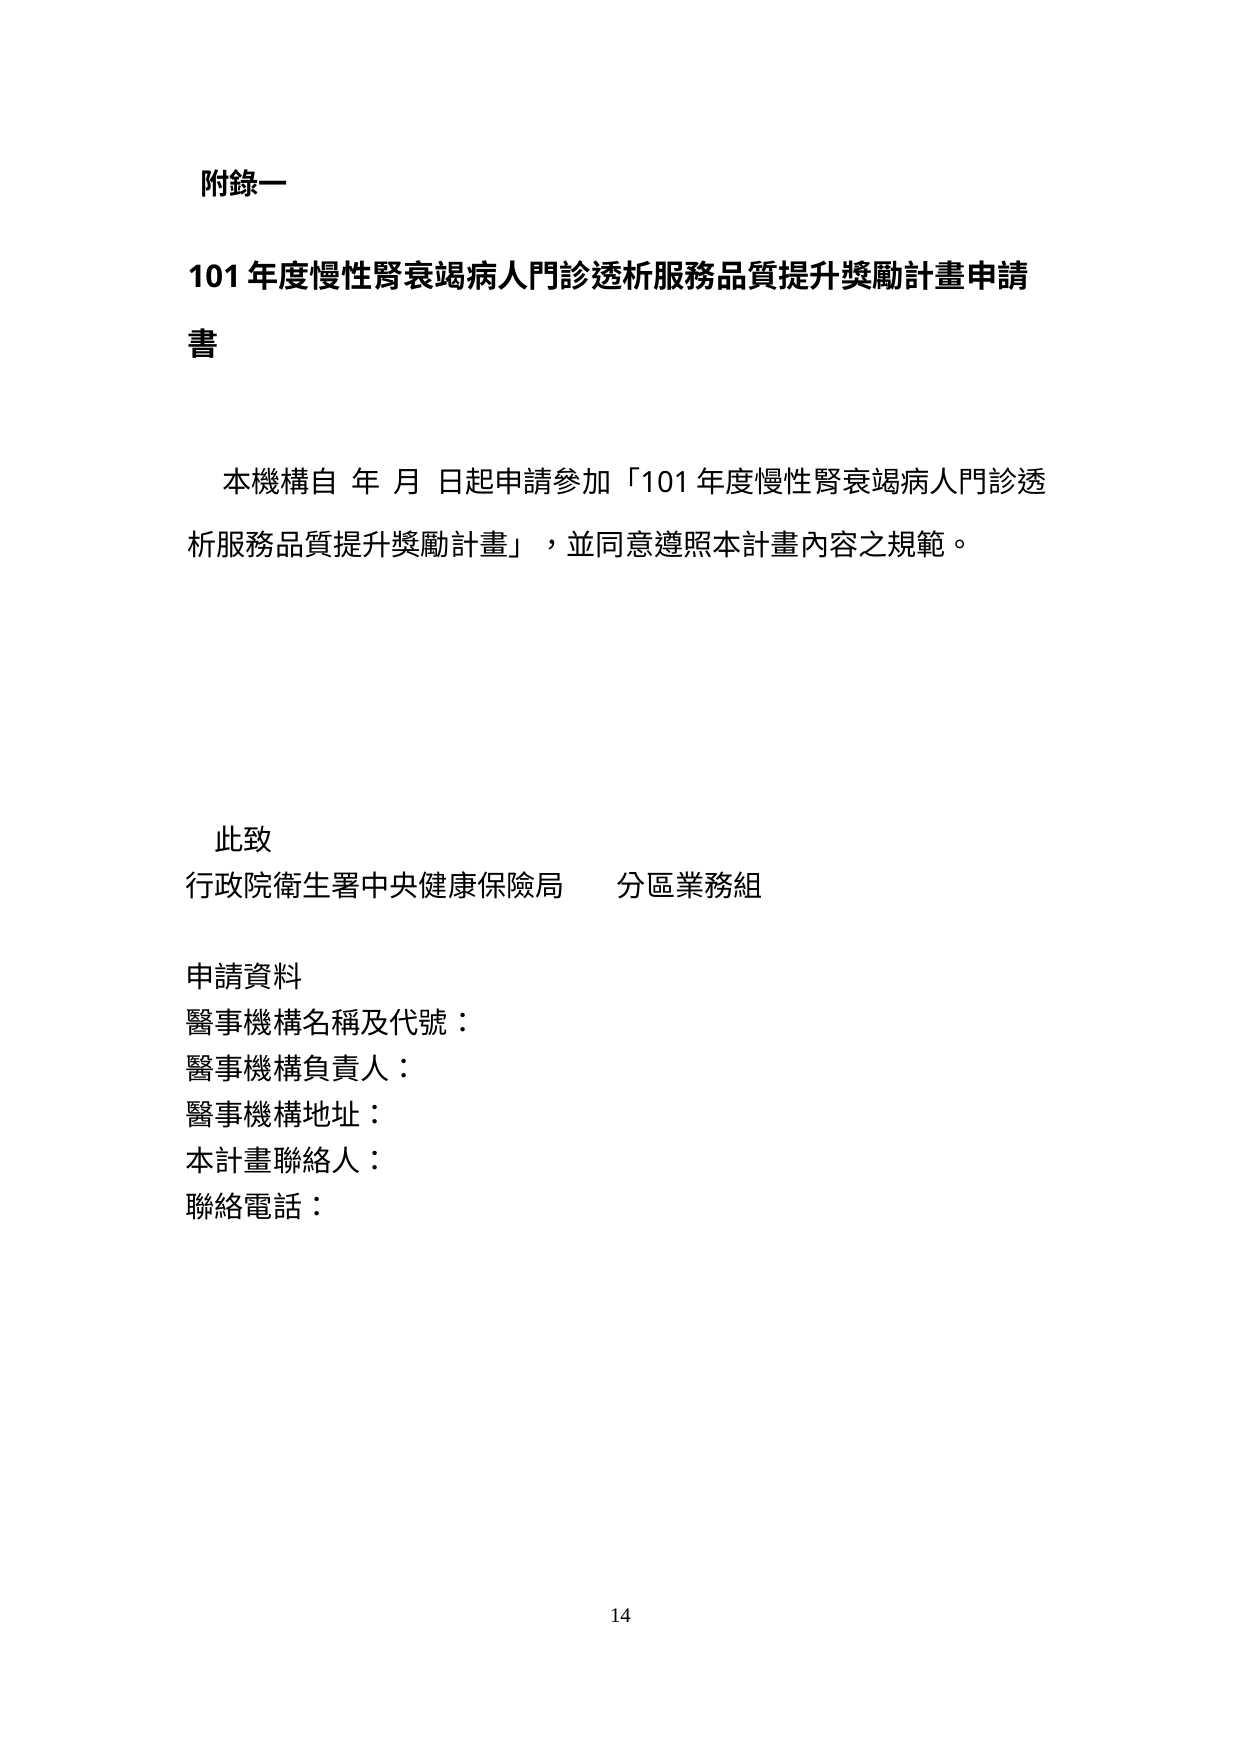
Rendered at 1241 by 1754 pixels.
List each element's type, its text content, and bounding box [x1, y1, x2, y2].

text 101年度慢性腎衰竭病人門診透析服務品質提升獎勵計畫申請書 [187, 252, 1053, 365]
text 行政院衛生署中央健康保險局 分區業務組 [171, 859, 1142, 905]
text 醫事機構名稱及代號： [171, 997, 1142, 1043]
text 醫事機構地址： [171, 1089, 1142, 1134]
text 本機構自 年 月 日起申請參加「101年度慢性腎衰竭病人門診透析服務品質提升獎勵計畫」，並同意遵照本計畫內容之規範。 [187, 458, 1053, 564]
text 申請資料 [171, 951, 1142, 997]
text 此致 [171, 814, 1083, 859]
text 附錄一 [165, 161, 322, 203]
text 聯絡電話： [171, 1180, 1142, 1226]
text 本計畫聯絡人： [171, 1134, 1142, 1180]
text 醫事機構負責人： [171, 1043, 1142, 1089]
